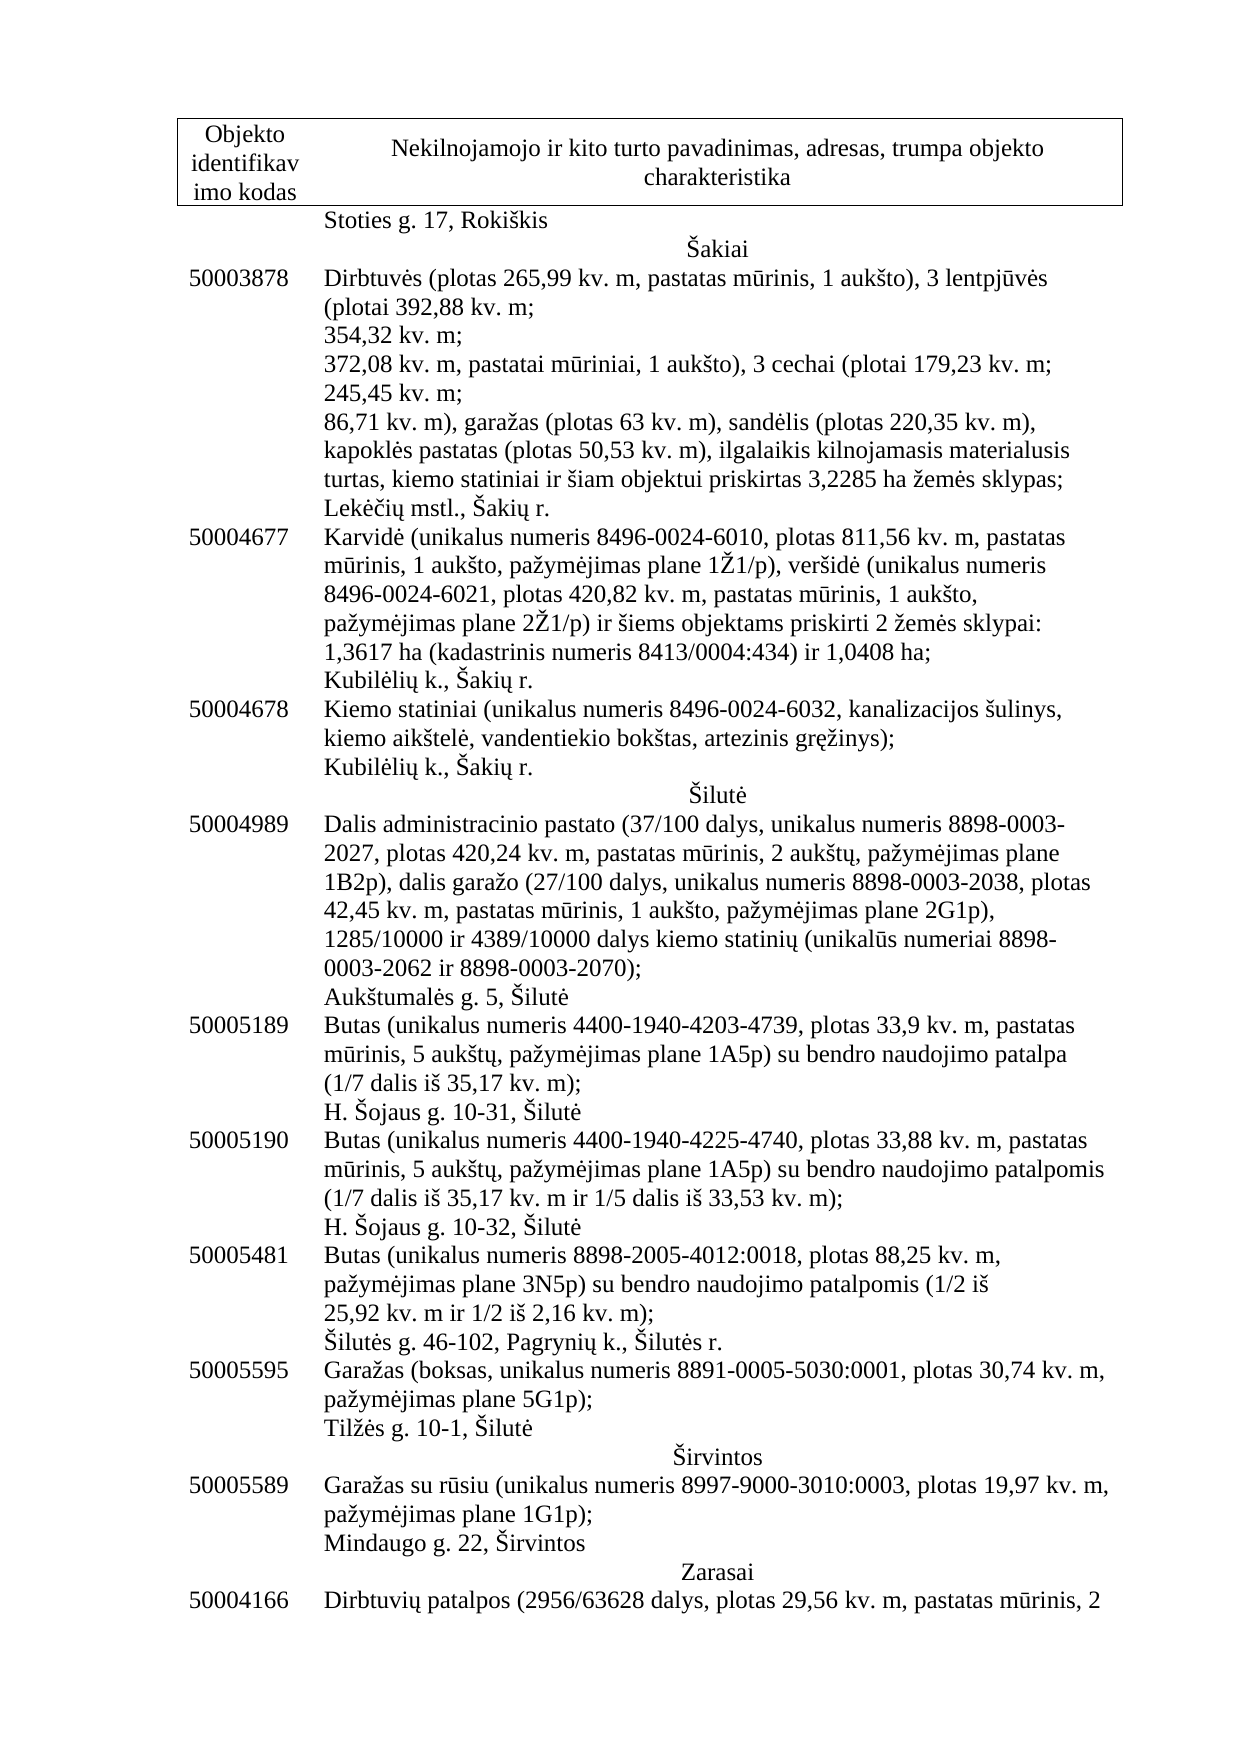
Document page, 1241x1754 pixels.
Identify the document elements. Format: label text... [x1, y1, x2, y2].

table_header Nekilnojamojo ir kito turto pavadinimas, adresas, trumpa objekto charakteristika [313, 119, 1122, 205]
table_cell [177, 234, 312, 263]
table_cell 50004677 [177, 522, 312, 694]
table_cell 50004989 [177, 809, 312, 1010]
table_cell [177, 780, 312, 809]
table_cell Karvidė (unikalus numeris 8496-0024-6010, plotas 811,56 kv. m, pastatas mūrinis, 1 aukšto, pažymėjimas plane 1Ž1/p), veršidė (unikalus numeris 8496-0024-6021, plotas 420,82 kv. m, pastatas mūrinis, 1 aukšto, pažymėjimas plane 2Ž1/p) ir šiems objektams priskirti 2 žemės sklypai: 1,3617 ha (kadastrinis numeris 8413/0004:434) ir 1,0408 ha; Kubilėlių k., Šakių r. [313, 522, 1122, 694]
table_cell Šakiai [313, 234, 1122, 263]
table_cell 50005189 [177, 1010, 312, 1125]
table_cell Dirbtuvės (plotas 265,99 kv. m, pastatas mūrinis, 1 aukšto), 3 lentpjūvės (plotai 392,88 kv. m; 354,32 kv. m; 372,08 kv. m, pastatai mūriniai, 1 aukšto), 3 cechai (plotai 179,23 kv. m; 245,45 kv. m; 86,71 kv. m), garažas (plotas 63 kv. m), sandėlis (plotas 220,35 kv. m), kapoklės pastatas (plotas 50,53 kv. m), ilgalaikis kilnojamasis materialusis turtas, kiemo statiniai ir šiam objektui priskirtas 3,2285 ha žemės sklypas; Lekėčių mstl., Šakių r. [313, 263, 1122, 522]
table_cell [177, 1442, 312, 1470]
table_cell 50005589 [177, 1470, 312, 1557]
table_cell 50005190 [177, 1125, 312, 1240]
table_cell Dirbtuvių patalpos (2956/63628 dalys, plotas 29,56 kv. m, pastatas mūrinis, 2 [313, 1585, 1122, 1614]
table_cell [177, 206, 312, 234]
table_cell Butas (unikalus numeris 8898-2005-4012:0018, plotas 88,25 kv. m, pažymėjimas plane 3N5p) su bendro naudojimo patalpomis (1/2 iš 25,92 kv. m ir 1/2 iš 2,16 kv. m); Šilutės g. 46-102, Pagrynių k., Šilutės r. [313, 1240, 1122, 1355]
table_cell Butas (unikalus numeris 4400-1940-4203-4739, plotas 33,9 kv. m, pastatas mūrinis, 5 aukštų, pažymėjimas plane 1A5p) su bendro naudojimo patalpa (1/7 dalis iš 35,17 kv. m); H. Šojaus g. 10-31, Šilutė [313, 1010, 1122, 1125]
table_header Objekto identifikavimo kodas [178, 119, 312, 205]
table_cell Stoties g. 17, Rokiškis [313, 206, 1122, 234]
table_cell Kiemo statiniai (unikalus numeris 8496-0024-6032, kanalizacijos šulinys, kiemo aikštelė, vandentiekio bokštas, artezinis gręžinys); Kubilėlių k., Šakių r. [313, 694, 1122, 780]
table_cell 50004166 [177, 1585, 312, 1614]
table_cell 50005481 [177, 1240, 312, 1355]
table_cell Butas (unikalus numeris 4400-1940-4225-4740, plotas 33,88 kv. m, pastatas mūrinis, 5 aukštų, pažymėjimas plane 1A5p) su bendro naudojimo patalpomis (1/7 dalis iš 35,17 kv. m ir 1/5 dalis iš 33,53 kv. m); H. Šojaus g. 10-32, Šilutė [313, 1125, 1122, 1240]
table_cell 50005595 [177, 1355, 312, 1442]
table_cell Garažas su rūsiu (unikalus numeris 8997-9000-3010:0003, plotas 19,97 kv. m, pažymėjimas plane 1G1p); Mindaugo g. 22, Širvintos [313, 1470, 1122, 1557]
table_cell 50004678 [177, 694, 312, 780]
table_cell 50003878 [177, 263, 312, 522]
table_cell Zarasai [313, 1557, 1122, 1585]
table_cell Dalis administracinio pastato (37/100 dalys, unikalus numeris 8898-0003-2027, plotas 420,24 kv. m, pastatas mūrinis, 2 aukštų, pažymėjimas plane 1B2p), dalis garažo (27/100 dalys, unikalus numeris 8898-0003-2038, plotas 42,45 kv. m, pastatas mūrinis, 1 aukšto, pažymėjimas plane 2G1p), 1285/10000 ir 4389/10000 dalys kiemo statinių (unikalūs numeriai 8898-0003-2062 ir 8898-0003-2070); Aukštumalės g. 5, Šilutė [313, 809, 1122, 1010]
table_cell Šilutė [313, 780, 1122, 809]
table_cell Širvintos [313, 1442, 1122, 1470]
table_cell Garažas (boksas, unikalus numeris 8891-0005-5030:0001, plotas 30,74 kv. m, pažymėjimas plane 5G1p); Tilžės g. 10-1, Šilutė [313, 1355, 1122, 1442]
table_cell [177, 1557, 312, 1585]
